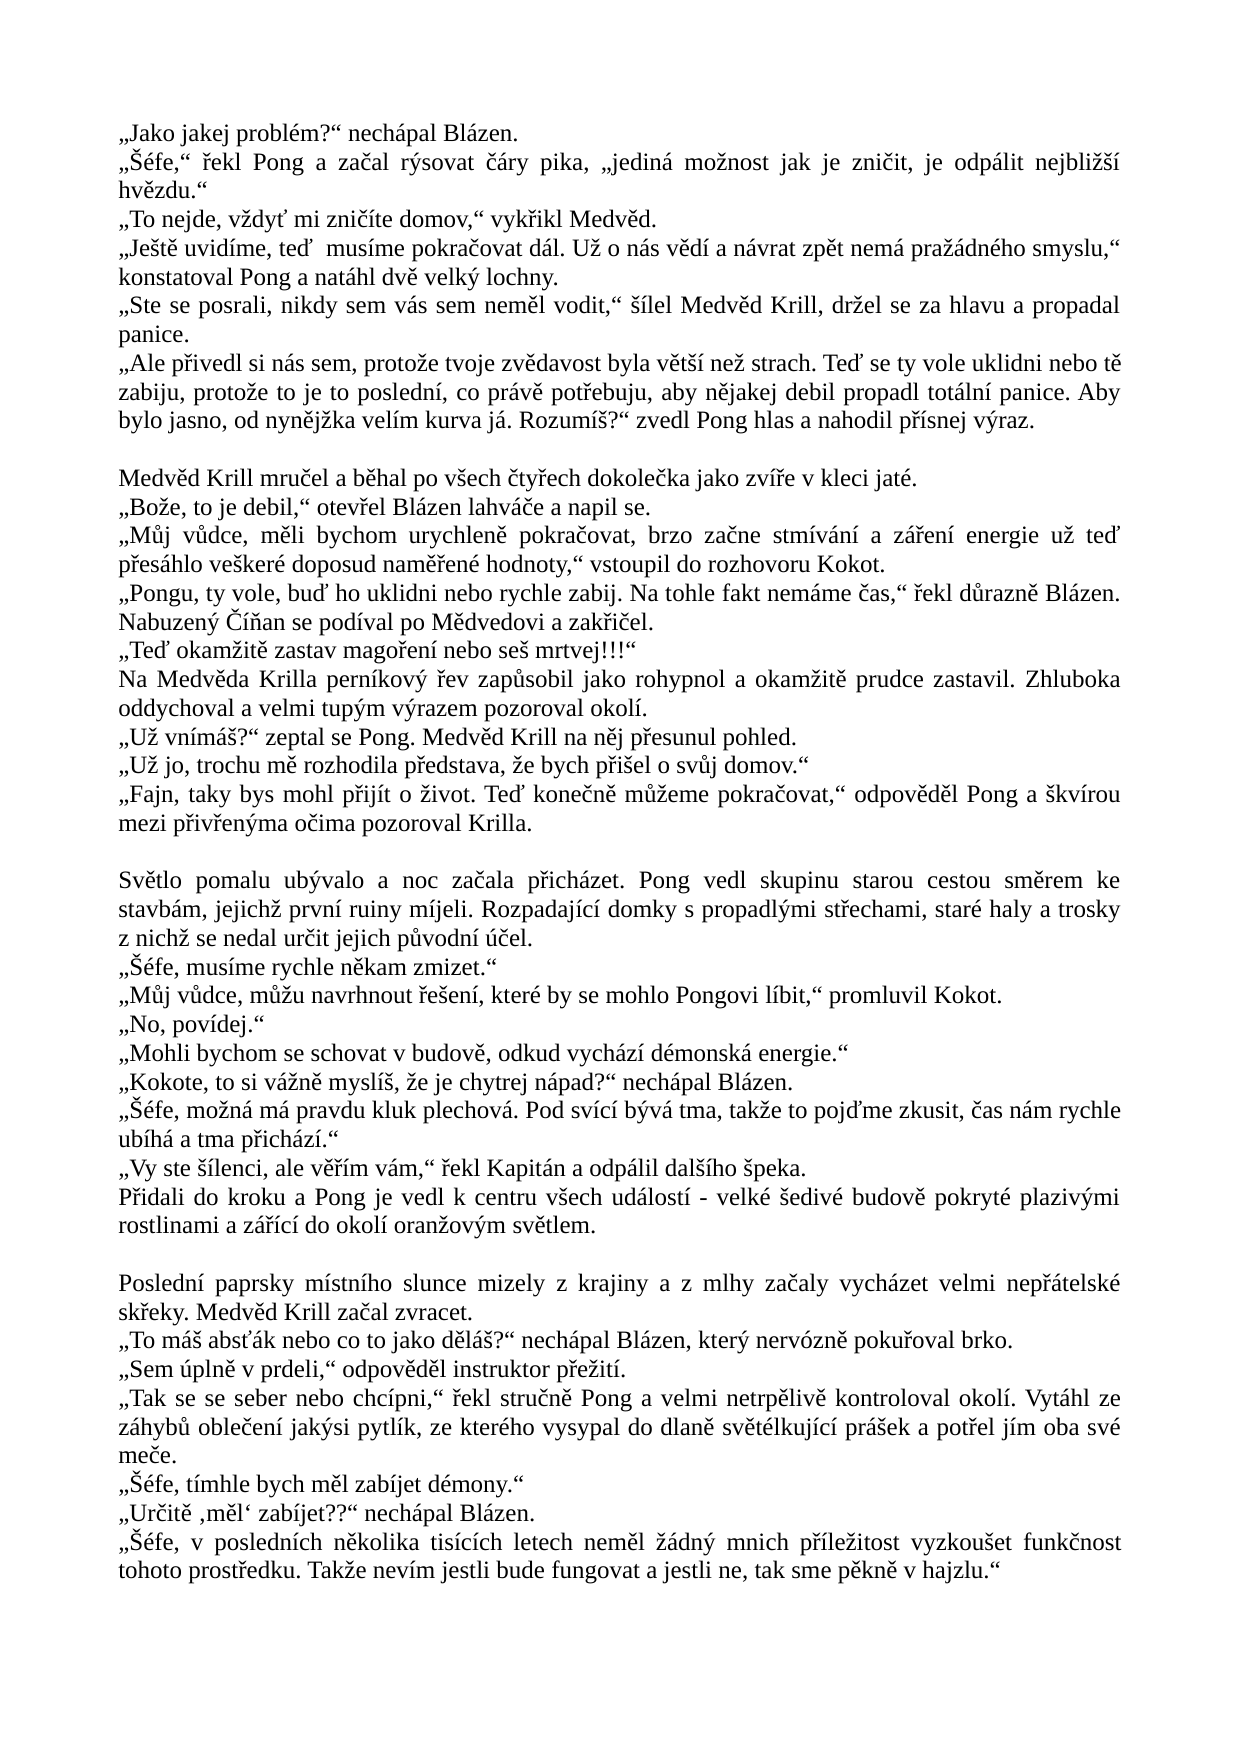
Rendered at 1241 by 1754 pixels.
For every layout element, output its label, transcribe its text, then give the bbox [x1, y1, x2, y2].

text „Ste se posrali, nikdy sem vás sem neměl vodit,“ šílel Medvěd Krill, držel se za hlavu a propadal panice. [118, 291, 1122, 348]
text „Už jo, trochu mě rozhodila představa, že bych přišel o svůj domov.“ [118, 751, 1122, 779]
text „To máš absťák nebo co to jako děláš?“ nechápal Blázen, který nervózně pokuřoval brko. [118, 1326, 1122, 1354]
text „Pongu, ty vole, buď ho uklidni nebo rychle zabij. Na tohle fakt nemáme čas,“ řekl důrazně Blázen. Nabuzený Číňan se podíval po Mědvedovi a zakřičel. [118, 578, 1122, 636]
text „Můj vůdce, můžu navrhnout řešení, které by se mohlo Pongovi líbit,“ promluvil Kokot. [118, 981, 1122, 1009]
text „Tak se se seber nebo chcípni,“ řekl stručně Pong a velmi netrpělivě kontroloval okolí. Vytáhl ze záhybů oblečení jakýsi pytlík, ze kterého vysypal do dlaně světélkující prášek a potřel jím oba své meče. [118, 1383, 1122, 1469]
text „Určitě ‚měl‘ zabíjet??“ nechápal Blázen. [118, 1498, 1122, 1527]
text „Fajn, taky bys mohl přijít o život. Teď konečně můžeme pokračovat,“ odpověděl Pong a škvírou mezi přivřenýma očima pozoroval Krilla. [118, 779, 1122, 837]
text „Kokote, to si vážně myslíš, že je chytrej nápad?“ nechápal Blázen. [118, 1067, 1122, 1096]
text Světlo pomalu ubývalo a noc začala přicházet. Pong vedl skupinu starou cestou směrem ke stavbám, jejichž první ruiny míjeli. Rozpadající domky s propadlými střechami, staré haly a trosky z nichž se nedal určit jejich původní účel. [118, 866, 1122, 952]
text Přidali do kroku a Pong je vedl k centru všech událostí - velké šedivé budově pokryté plazivými rostlinami a zářící do okolí oranžovým světlem. [118, 1182, 1122, 1239]
text „Vy ste šílenci, ale věřím vám,“ řekl Kapitán a odpálil dalšího špeka. [118, 1153, 1122, 1182]
text „Ale přivedl si nás sem, protože tvoje zvědavost byla větší než strach. Teď se ty vole uklidni nebo tě zabiju, protože to je to poslední, co právě potřebuju, aby nějakej debil propadl totální panice. Aby bylo jasno, od nynějžka velím kurva já. Rozumíš?“ zvedl Pong hlas a nahodil přísnej výraz. [118, 348, 1122, 434]
text „Už vnímáš?“ zeptal se Pong. Medvěd Krill na něj přesunul pohled. [118, 722, 1122, 751]
text „Ještě uvidíme, teď musíme pokračovat dál. Už o nás vědí a návrat zpět nemá pražádného smyslu,“ konstatoval Pong a natáhl dvě velký lochny. [118, 233, 1122, 291]
text „Jako jakej problém?“ nechápal Blázen. [118, 118, 1122, 147]
text Poslední paprsky místního slunce mizely z krajiny a z mlhy začaly vycházet velmi nepřátelské skřeky. Medvěd Krill začal zvracet. [118, 1268, 1122, 1326]
text Medvěd Krill mručel a běhal po všech čtyřech dokolečka jako zvíře v kleci jaté. [118, 463, 1122, 492]
text „To nejde, vždyť mi zničíte domov,“ vykřikl Medvěd. [118, 204, 1122, 233]
text „Šéfe, možná má pravdu kluk plechová. Pod svící bývá tma, takže to pojďme zkusit, čas nám rychle ubíhá a tma přichází.“ [118, 1096, 1122, 1153]
text „Teď okamžitě zastav magoření nebo seš mrtvej!!!“ [118, 636, 1122, 664]
text „Šéfe, musíme rychle někam zmizet.“ [118, 952, 1122, 981]
text „Šéfe,“ řekl Pong a začal rýsovat čáry pika, „jediná možnost jak je zničit, je odpálit nejbližší hvězdu.“ [118, 147, 1122, 204]
text Na Medvěda Krilla perníkový řev zapůsobil jako rohypnol a okamžitě prudce zastavil. Zhluboka oddychoval a velmi tupým výrazem pozoroval okolí. [118, 664, 1122, 722]
text „Můj vůdce, měli bychom urychleně pokračovat, brzo začne stmívání a záření energie už teď přesáhlo veškeré doposud naměřené hodnoty,“ vstoupil do rozhovoru Kokot. [118, 521, 1122, 578]
text „Mohli bychom se schovat v budově, odkud vychází démonská energie.“ [118, 1038, 1122, 1067]
text „Šéfe, v posledních několika tisících letech neměl žádný mnich příležitost vyzkoušet funkčnost tohoto prostředku. Takže nevím jestli bude fungovat a jestli ne, tak sme pěkně v hajzlu.“ [118, 1527, 1122, 1584]
text „No, povídej.“ [118, 1009, 1122, 1038]
text „Šéfe, tímhle bych měl zabíjet démony.“ [118, 1469, 1122, 1498]
text „Sem úplně v prdeli,“ odpověděl instruktor přežití. [118, 1354, 1122, 1383]
text „Bože, to je debil,“ otevřel Blázen lahváče a napil se. [118, 492, 1122, 521]
